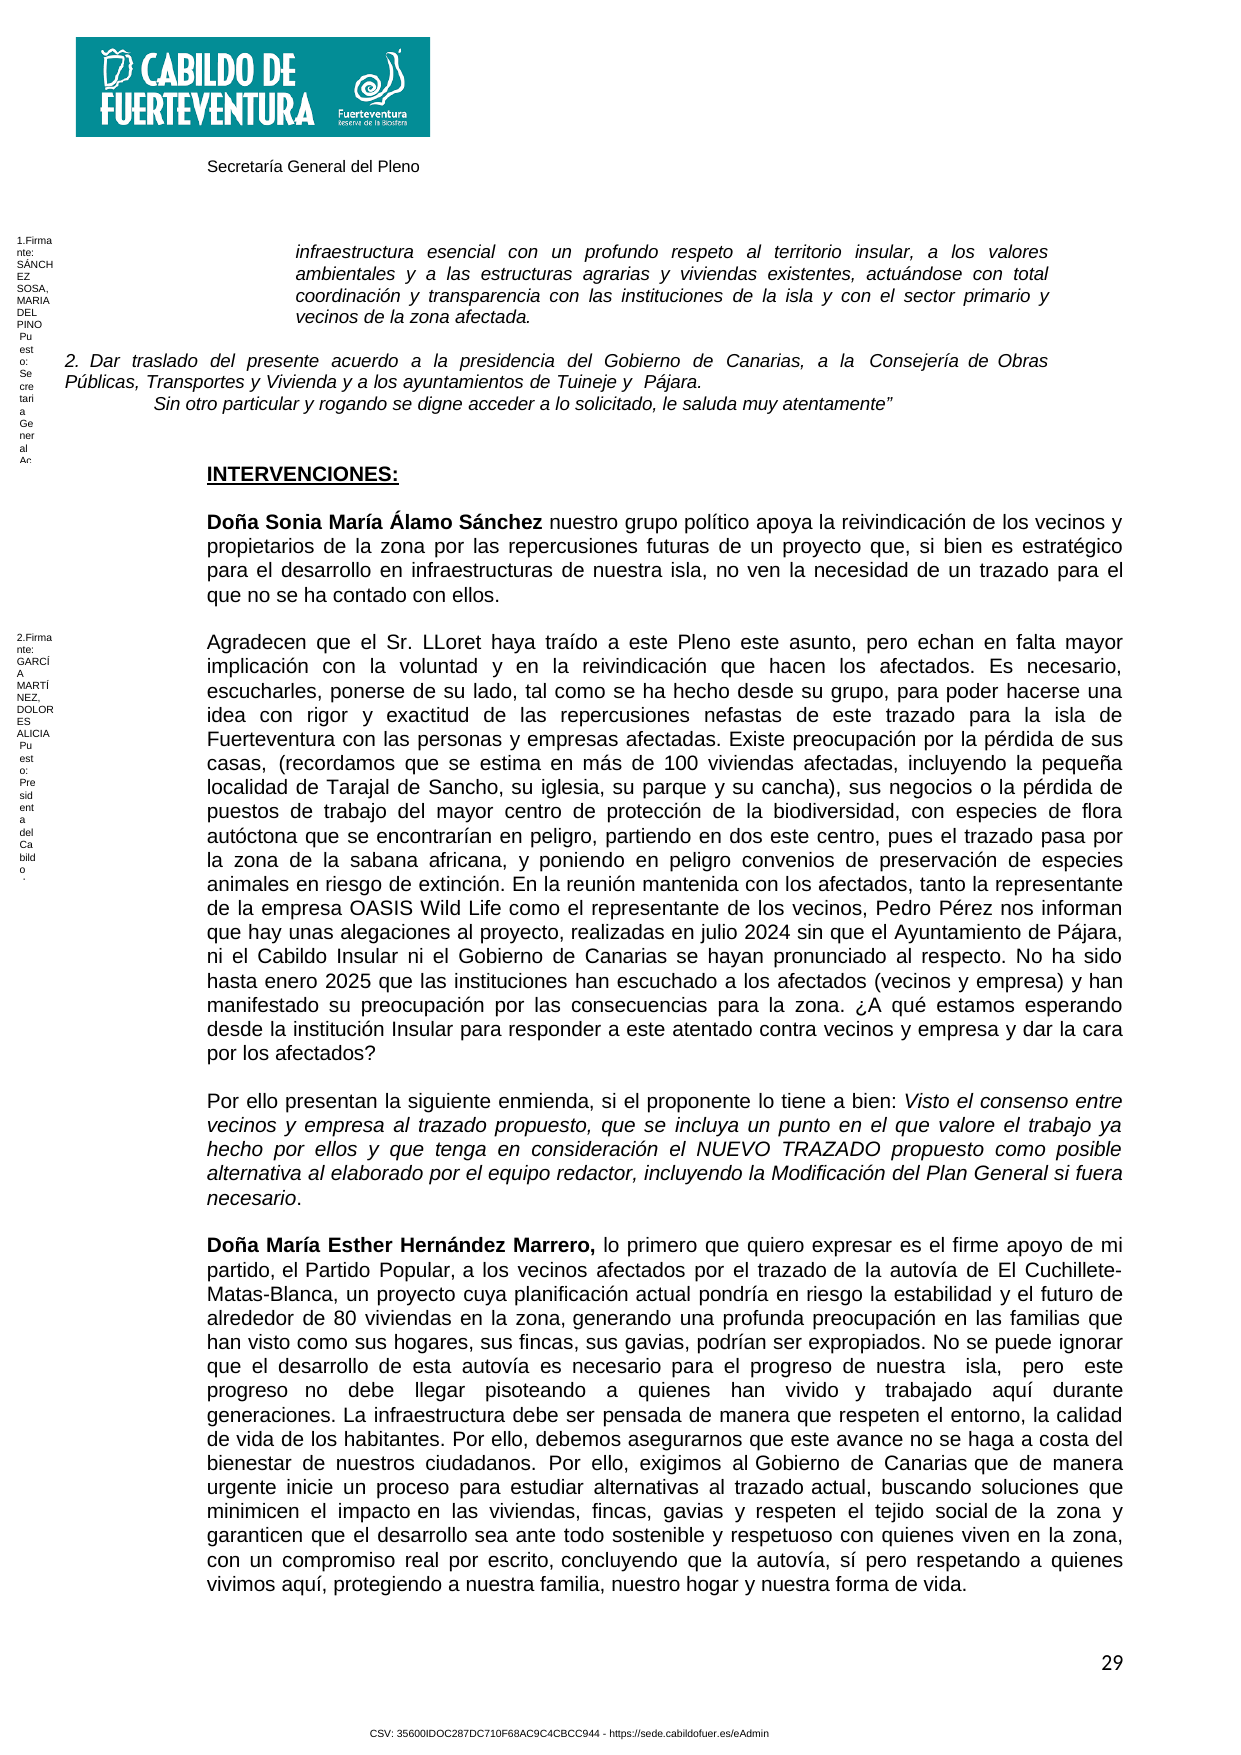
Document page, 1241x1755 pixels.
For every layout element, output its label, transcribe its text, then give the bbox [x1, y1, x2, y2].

text infraestructura esencial con un profundo respeto al territorio insular, a los valores ambientales y a las estructuras agrarias y viviendas existentes, actuándose con total coordinación y transparencia con las instituciones de la isla y con el sector primario y vecinos de la zona afectada. [295, 241, 1049, 328]
text 2.Firmante: GARCÍA MARTÍNEZ, DOLORES ALICIA [17, 631, 54, 739]
text Doña María Esther Hernández Marrero, lo primero que quiero expresar es el firme apoyo de mi partido, el Partido Popular, a los vecinos afectados por el trazado de la autovía de El Cuchillete- Matas-Blanca, un proyecto cuya planificación actual pondría en riesgo la estabilidad y el futuro de alrededor de 80 viviendas en la zona, generando una profunda preocupación en las familias que han visto como sus hogares, sus fincas, sus gavias, podrían ser expropiados. No se puede ignorar que el desarrollo de esta autovía es necesario para el progreso de nuestra isla, pero este progreso no debe llegar pisoteando a quienes han vivido y trabajado aquí durante generaciones. La infraestructura debe ser pensada de manera que respeten el entorno, la calidad de vida de los habitantes. Por ello, debemos asegurarnos que este avance no se haga a costa del bienestar de nuestros ciudadanos. Por ello, exigimos al Gobierno de Canarias que de manera urgente inicie un proceso para estudiar alternativas al trazado actual, buscando soluciones que minimicen el impacto en las viviendas, fincas, gavias y respeten el tejido social de la zona y garanticen que el desarrollo sea ante todo sostenible y respetuoso con quienes viven en la zona, con un compromiso real por escrito, concluyendo que la autovía, sí pero respetando a quienes vivimos aquí, protegiendo a nuestra familia, nuestro hogar y nuestra forma de vida. [207, 1233, 1123, 1596]
text Puesto: Secretaria General Acctal. del Pleno Fecha Firma: 10/02/2025 12:27:40 [19, 331, 37, 463]
text Por ello presentan la siguiente enmienda, si el proponente lo tiene a bien: Visto el consenso entre vecinos y empresa al trazado propuesto, que se incluya un punto en el que valore el trabajo ya hecho por ellos y que tenga en consideración el NUEVO TRAZADO propuesto como posible alternativa al elaborado por el equipo redactor, incluyendo la Modificación del Plan General si fuera necesario. [207, 1089, 1123, 1209]
text Puesto: Presidenta del Cabildo de Fuerteventura Fecha Firma: 10/02/2025 13:47:46 [19, 740, 36, 879]
subtitle INTERVENCIONES: [207, 462, 1241, 486]
text 29 [155, 1648, 1123, 1676]
text 1.Firmante: SÁNCHEZ SOSA,MARIA DEL PINO [17, 234, 54, 330]
text Sin otro particular y rogando se digne acceder a lo solicitado, le saluda muy atentamente” [64, 393, 1241, 414]
text Agradecen que el Sr. LLoret haya traído a este Pleno este asunto, pero echan en falta mayor implicación con la voluntad y en la reivindicación que hacen los afectados. Es necesario, escucharles, ponerse de su lado, tal como se ha hecho desde su grupo, para poder hacerse una idea con rigor y exactitud de las repercusiones nefastas de este trazado para la isla de Fuerteventura con las personas y empresas afectadas. Existe preocupación por la pérdida de sus casas, (recordamos que se estima en más de 100 viviendas afectadas, incluyendo la pequeña localidad de Tarajal de Sancho, su iglesia, su parque y su cancha), sus negocios o la pérdida de puestos de trabajo del mayor centro de protección de la biodiversidad, con especies de flora autóctona que se encontrarían en peligro, partiendo en dos este centro, pues el trazado pasa por la zona de la sabana africana, y poniendo en peligro convenios de preservación de especies animales en riesgo de extinción. En la reunión mantenida con los afectados, tanto la representante de la empresa OASIS Wild Life como el representante de los vecinos, Pedro Pérez nos informan que hay unas alegaciones al proyecto, realizadas en julio 2024 sin que el Ayuntamiento de Pájara, ni el Cabildo Insular ni el Gobierno de Canarias se hayan pronunciado al respecto. No ha sido hasta enero 2025 que las instituciones han escuchado a los afectados (vecinos y empresa) y han manifestado su preocupación por las consecuencias para la zona. ¿A qué estamos esperando desde la institución Insular para responder a este atentado contra vecinos y empresa y dar la cara por los afectados? [207, 630, 1123, 1065]
text Doña Sonia María Álamo Sánchez nuestro grupo político apoya la reivindicación de los vecinos y propietarios de la zona por las repercusiones futuras de un proyecto que, si bien es estratégico para el desarrollo en infraestructuras de nuestra isla, no ven la necesidad de un trazado para el que no se ha contado con ellos. [207, 510, 1123, 606]
list Dar traslado del presente acuerdo a la presidencia del Gobierno de Canarias, a la Consejería de Obras Públicas, Transportes y Vivienda y a los ayuntamientos de Tuineje y Pájara. [64, 349, 1049, 393]
